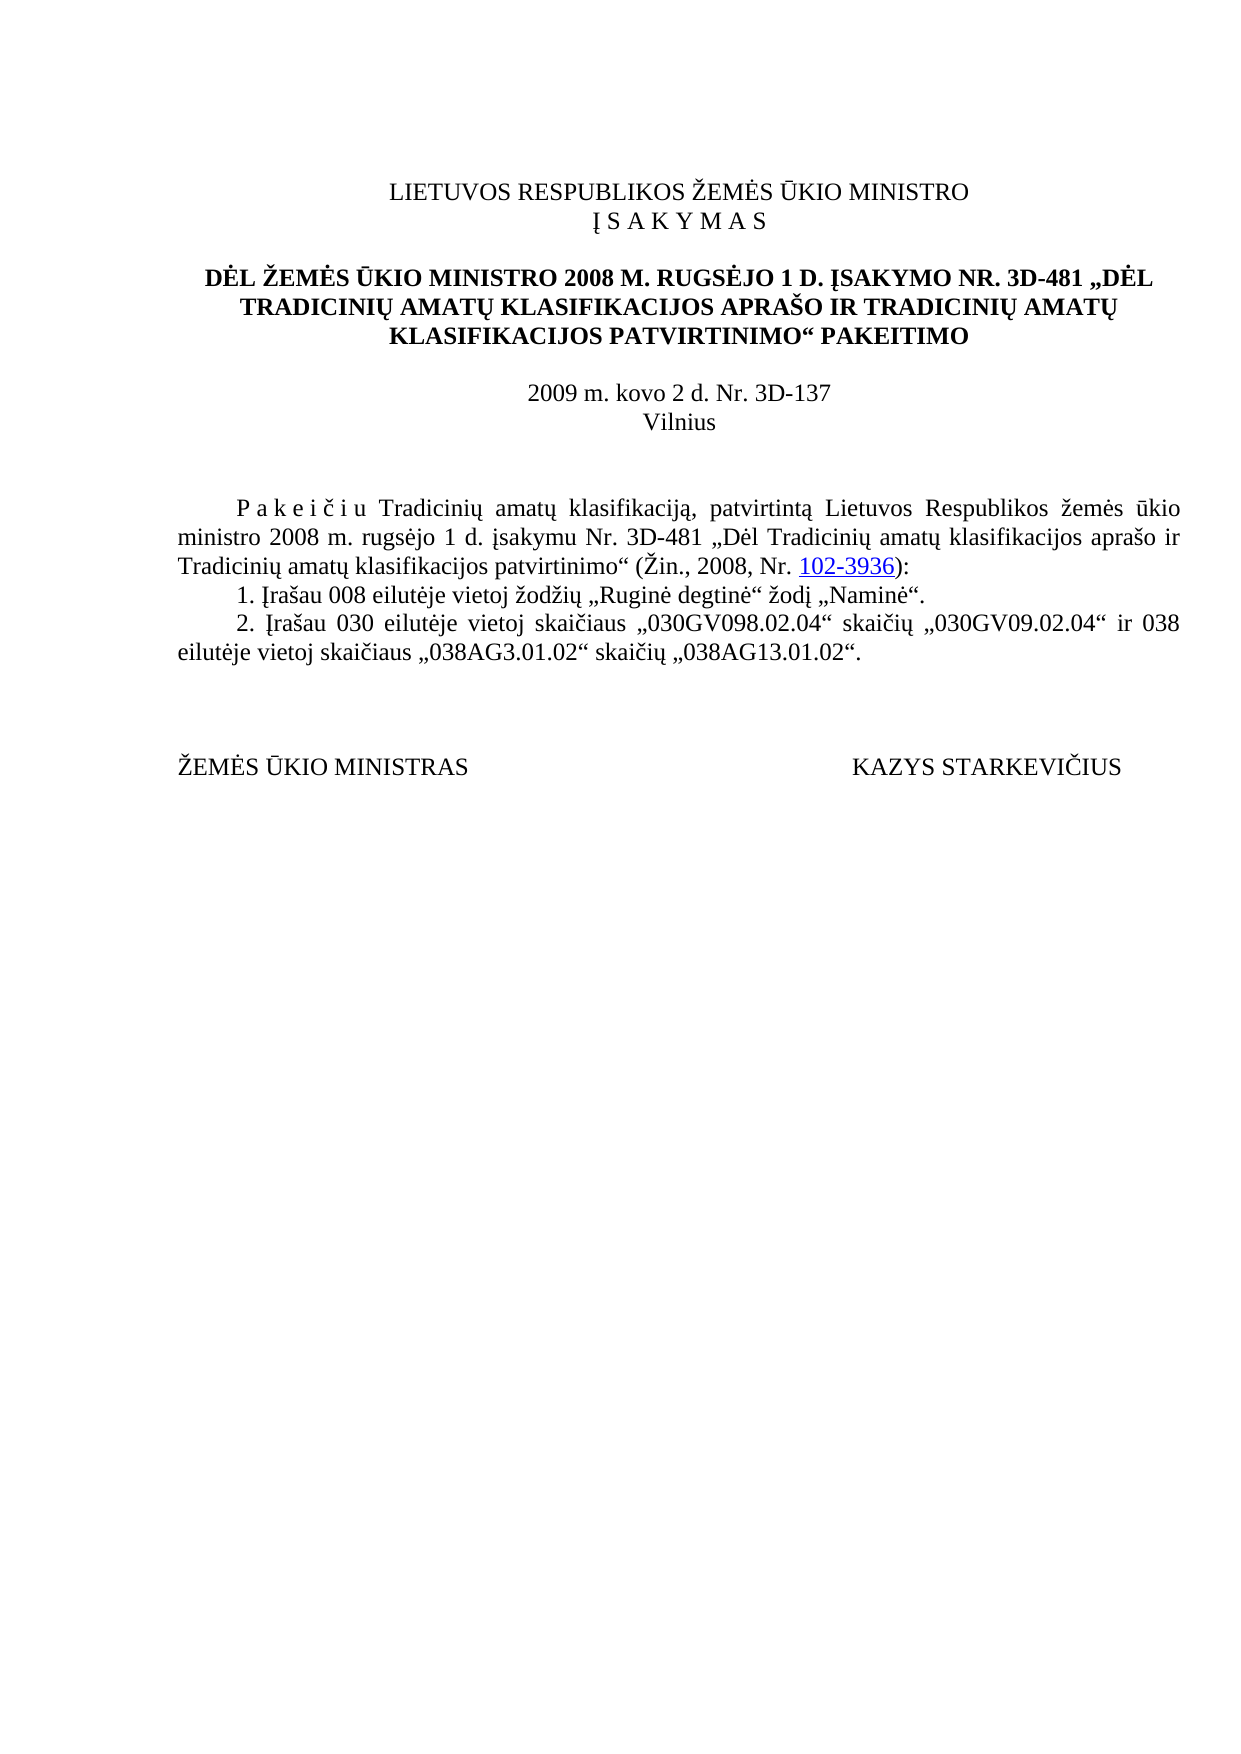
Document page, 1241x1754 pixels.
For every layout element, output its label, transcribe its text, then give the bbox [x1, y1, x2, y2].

text LIETUVOS RESPUBLIKOS ŽEMĖS ŪKIO MINISTRO [177, 177, 1181, 206]
text 1. Įrašau 008 eilutėje vietoj žodžių „Ruginė degtinė“ žodį „Naminė“. [177, 580, 1181, 608]
text ĮSAKYMAS [177, 206, 1181, 235]
text 2. Įrašau 030 eilutėje vietoj skaičiaus „030GV098.02.04“ skaičių „030GV09.02.04“ ir 038 eilutėje vietoj skaičiaus „038AG3.01.02“ skaičių „038AG13.01.02“. [177, 608, 1181, 666]
text DĖL ŽEMĖS ŪKIO MINISTRO 2008 M. RUGSĖJO 1 D. ĮSAKYMO NR. 3D-481 „DĖL TRADICINIŲ AMATŲ KLASIFIKACIJOS APRAŠO IR TRADICINIŲ AMATŲ KLASIFIKACIJOS PATVIRTINIMO“ PAKEITIMO [177, 263, 1181, 350]
text 2009 m. kovo 2 d. Nr. 3D-137 [177, 378, 1181, 407]
text ŽEMĖS ŪKIO MINISTRAS KAZYS STARKEVIČIUS [177, 752, 1181, 781]
text Vilnius [177, 407, 1181, 436]
text Pakeičiu Tradicinių amatų klasifikaciją, patvirtintą Lietuvos Respublikos žemės ūkio ministro 2008 m. rugsėjo 1 d. įsakymu Nr. 3D-481 „Dėl Tradicinių amatų klasifikacijos aprašo ir Tradicinių amatų klasifikacijos patvirtinimo“ (Žin., 2008, Nr. 102-3936): [177, 493, 1181, 580]
